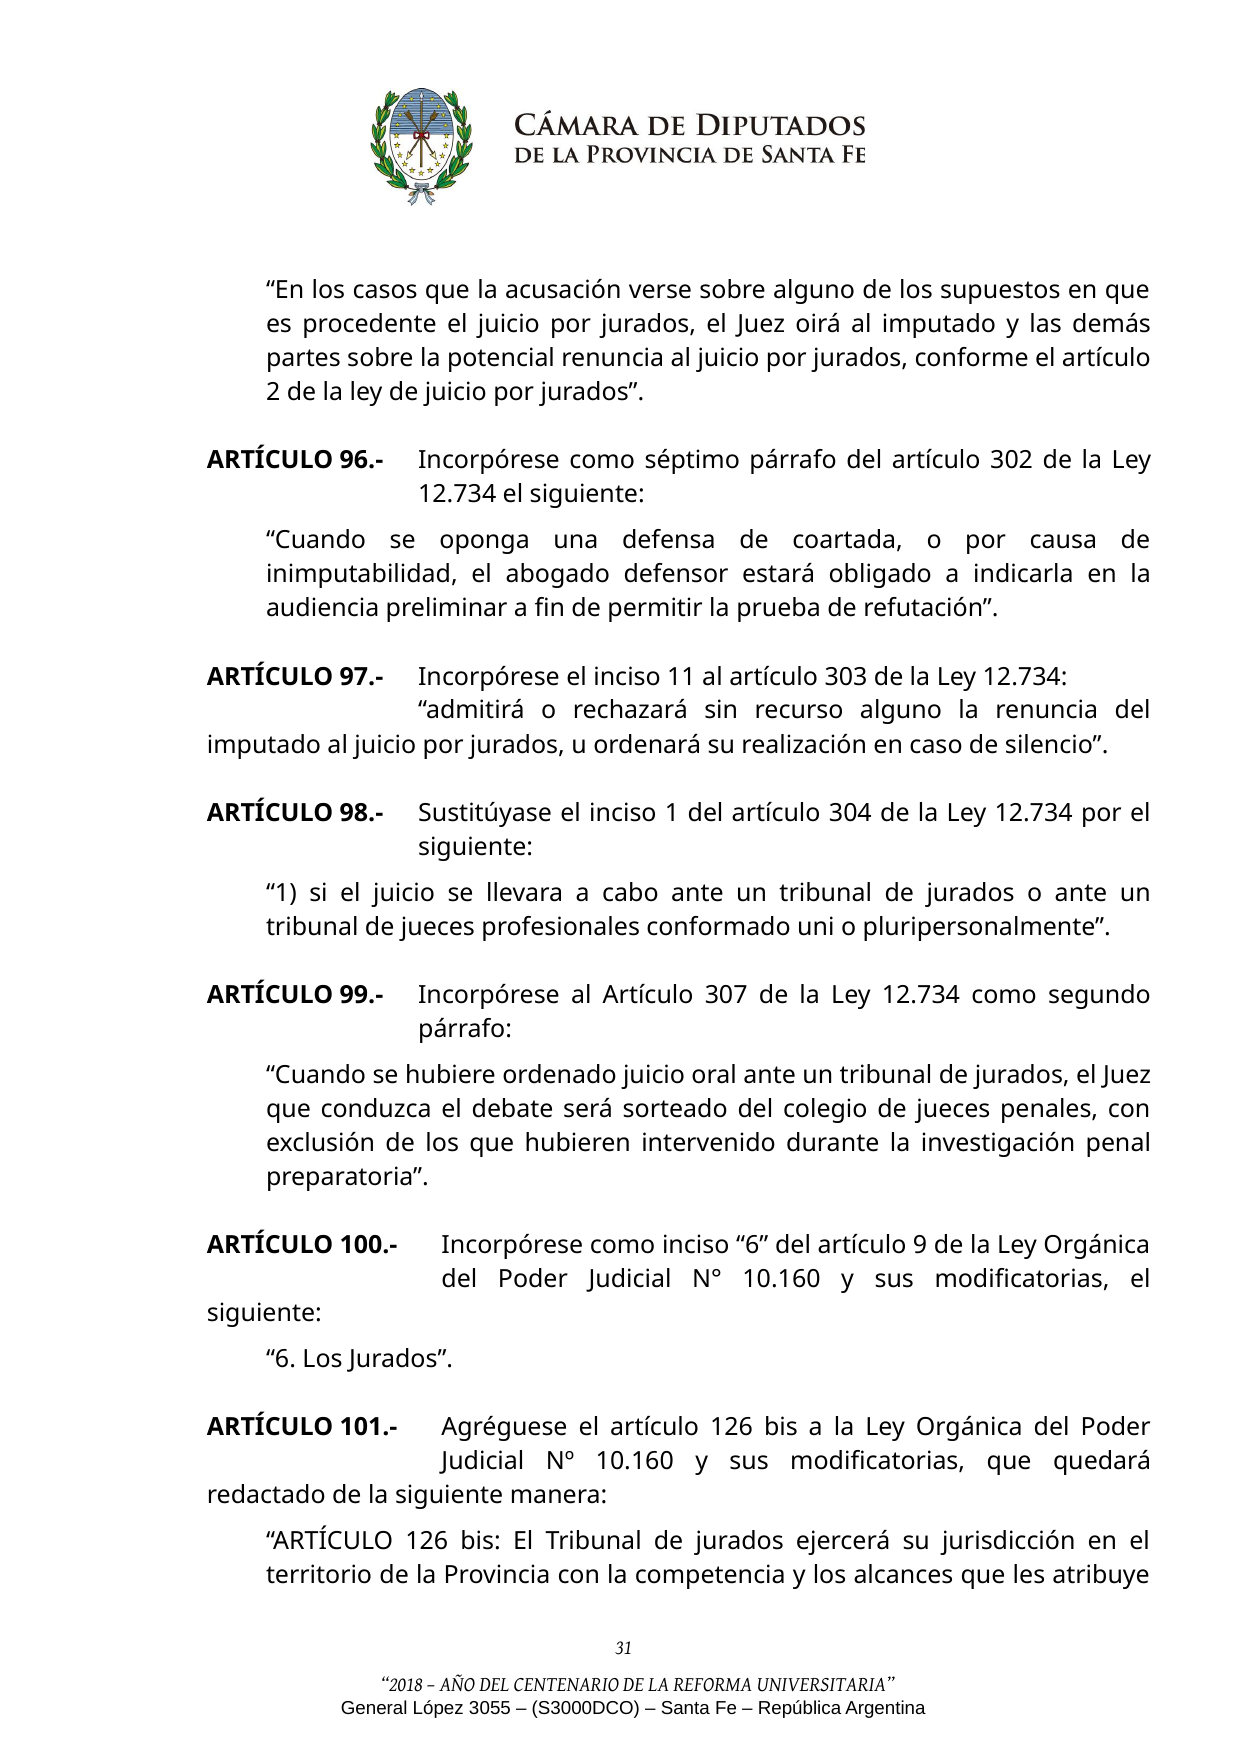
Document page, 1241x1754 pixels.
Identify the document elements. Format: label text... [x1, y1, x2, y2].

text Incorpórese al Artículo 307 de la Ley 12.734 como segundo párrafo: [207, 976, 1152, 1044]
text Sustitúyase el inciso 1 del artículo 304 de la Ley 12.734 por el siguiente: [207, 794, 1152, 862]
table_header ARTÍCULO 96.- [207, 442, 418, 492]
text “1) si el juicio se llevara a cabo ante un tribunal de jurados o ante un tribunal de jueces profesionales conformado uni o pluripersonalmente”. [266, 874, 1152, 942]
text Incorpórese el inciso 11 al artículo 303 de la Ley 12.734: [418, 658, 1152, 692]
table_header ARTÍCULO 97.- [207, 658, 418, 708]
table_header ARTÍCULO 99.- [207, 976, 418, 1027]
table_header ARTÍCULO 98.- [207, 794, 418, 845]
text “admitirá o rechazará sin recurso alguno la renuncia del imputado al juicio por jurados, u ordenará su realización en caso de silencio”. [207, 692, 1152, 760]
text “ARTÍCULO 126 bis: El Tribunal de jurados ejercerá su jurisdicción en el territorio de la Provincia con la competencia y los alcances que les atribuye [266, 1523, 1152, 1591]
picture [370, 88, 866, 210]
text “Cuando se oponga una defensa de coartada, o por causa de inimputabilidad, el abogado defensor estará obligado a indicarla en la audiencia preliminar a fin de permitir la prueba de refutación”. [266, 522, 1152, 624]
table_header ARTÍCULO 101.- [207, 1409, 441, 1459]
text Incorpórese como séptimo párrafo del artículo 302 de la Ley 12.734 el siguiente: [207, 442, 1152, 510]
text “En los casos que la acusación verse sobre alguno de los supuestos en que es procedente el juicio por jurados, el Juez oirá al imputado y las demás partes sobre la potencial renuncia al juicio por jurados, conforme el artículo 2 de la ley de juicio por jurados”. [266, 272, 1152, 408]
text “6. Los Jurados”. [266, 1341, 1152, 1375]
text “Cuando se hubiere ordenado juicio oral ante un tribunal de jurados, el Juez que conduzca el debate será sorteado del colegio de jueces penales, con exclusión de los que hubieren intervenido durante la investigación penal preparatoria”. [266, 1056, 1152, 1193]
text Incorpórese como inciso “6” del artículo 9 de la Ley Orgánica del Poder Judicial N° 10.160 y sus modificatorias, el siguiente: [207, 1227, 1152, 1329]
text Agréguese el artículo 126 bis a la Ley Orgánica del Poder Judicial Nº 10.160 y sus modificatorias, que quedará redactado de la siguiente manera: [207, 1409, 1152, 1511]
table_header ARTÍCULO 100.- [207, 1227, 441, 1277]
